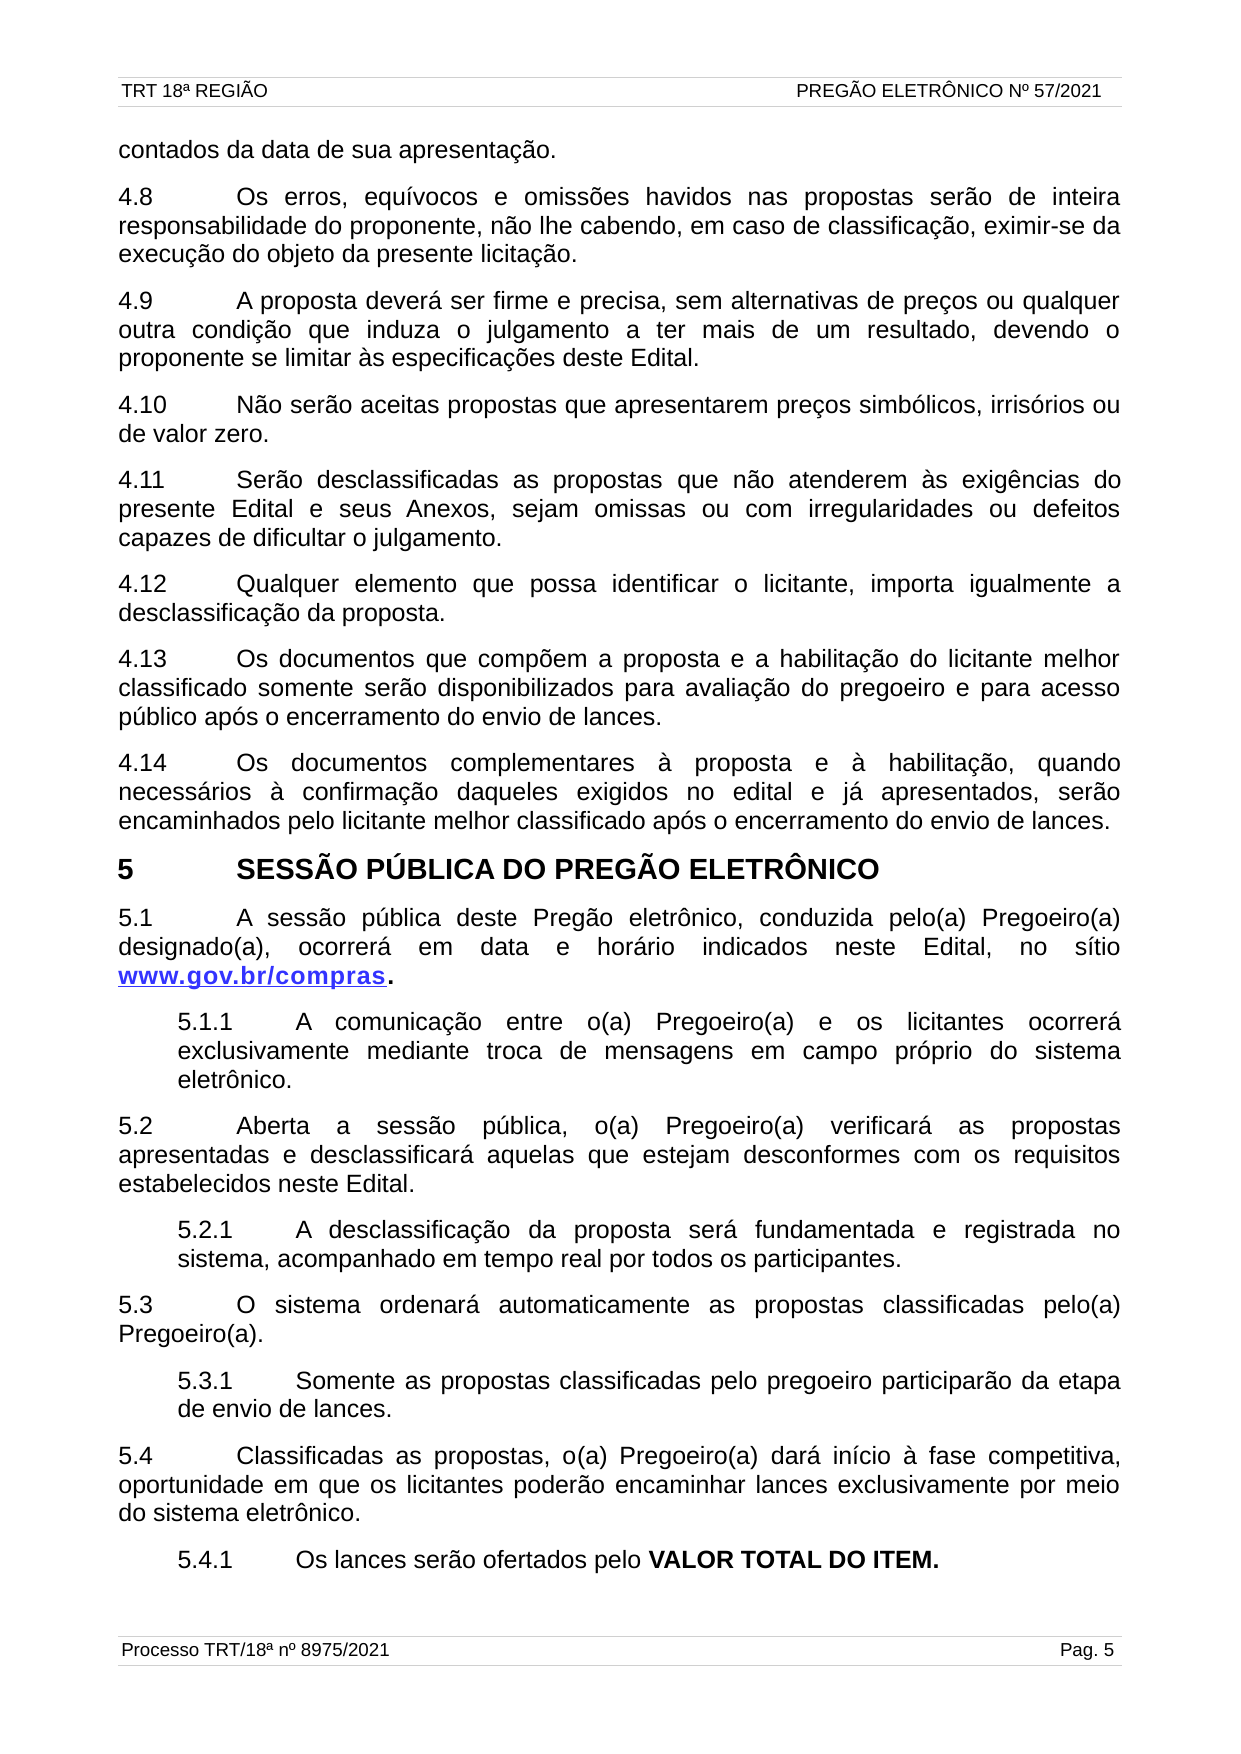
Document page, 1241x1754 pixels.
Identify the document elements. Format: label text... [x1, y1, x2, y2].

text 4.9 A proposta deverá ser firme e precisa, sem alternativas de preços ou qualquer outra condição que induza o julgamento a ter mais de um resultado, devendo o proponente se limitar às especificações deste Edital. [118, 286, 1122, 372]
text 5.4 Classificadas as propostas, o(a) Pregoeiro(a) dará início à fase competitiva, oportunidade em que os licitantes poderão encaminhar lances exclusivamente por meio do sistema eletrônico. [118, 1441, 1122, 1527]
text 4.14 Os documentos complementares à proposta e à habilitação, quando necessários à confirmação daqueles exigidos no edital e já apresentados, serão encaminhados pelo licitante melhor classificado após o encerramento do envio de lances. [118, 748, 1122, 834]
text 5 SESSÃO PÚBLICA DO PREGÃO ELETRÔNICO [117, 852, 1122, 886]
text 4.10 Não serão aceitas propostas que apresentarem preços simbólicos, irrisórios ou de valor zero. [118, 390, 1122, 447]
text 5.3 O sistema ordenará automaticamente as propostas classificadas pelo(a) Pregoeiro(a). [118, 1291, 1122, 1348]
text 5.2 Aberta a sessão pública, o(a) Pregoeiro(a) verificará as propostas apresentadas e desclassificará aquelas que estejam desconformes com os requisitos estabelecidos neste Edital. [118, 1111, 1122, 1198]
text 5.4.1 Os lances serão ofertados pelo VALOR TOTAL DO ITEM. [177, 1545, 1122, 1574]
text 5.3.1 Somente as propostas classificadas pelo pregoeiro participarão da etapa de envio de lances. [177, 1366, 1122, 1423]
text 4.11 Serão desclassificadas as propostas que não atenderem às exigências do presente Edital e seus Anexos, sejam omissas ou com irregularidades ou defeitos capazes de dificultar o julgamento. [118, 465, 1122, 551]
text 5.2.1 A desclassificação da proposta será fundamentada e registrada no sistema, acompanhado em tempo real por todos os participantes. [177, 1215, 1122, 1273]
text 5.1.1 A comunicação entre o(a) Pregoeiro(a) e os licitantes ocorrerá exclusivamente mediante troca de mensagens em campo próprio do sistema eletrônico. [177, 1007, 1122, 1094]
text contados da data de sua apresentação. [118, 136, 1122, 164]
list 4.12 Qualquer elemento que possa identificar o licitante, importa igualmente a desclassificação da proposta. [118, 569, 1122, 627]
text 5.1 A sessão pública deste Pregão eletrônico, conduzida pelo(a) Pregoeiro(a) designado(a), ocorrerá em data e horário indicados neste Edital, no sítio www.gov.br/compras. [118, 903, 1122, 990]
text 4.8 Os erros, equívocos e omissões havidos nas propostas serão de inteira responsabilidade do proponente, não lhe cabendo, em caso de classificação, eximir-se da execução do objeto da presente licitação. [118, 182, 1122, 268]
text 4.13 Os documentos que compõem a proposta e a habilitação do licitante melhor classificado somente serão disponibilizados para avaliação do pregoeiro e para acesso público após o encerramento do envio de lances. [118, 644, 1122, 731]
